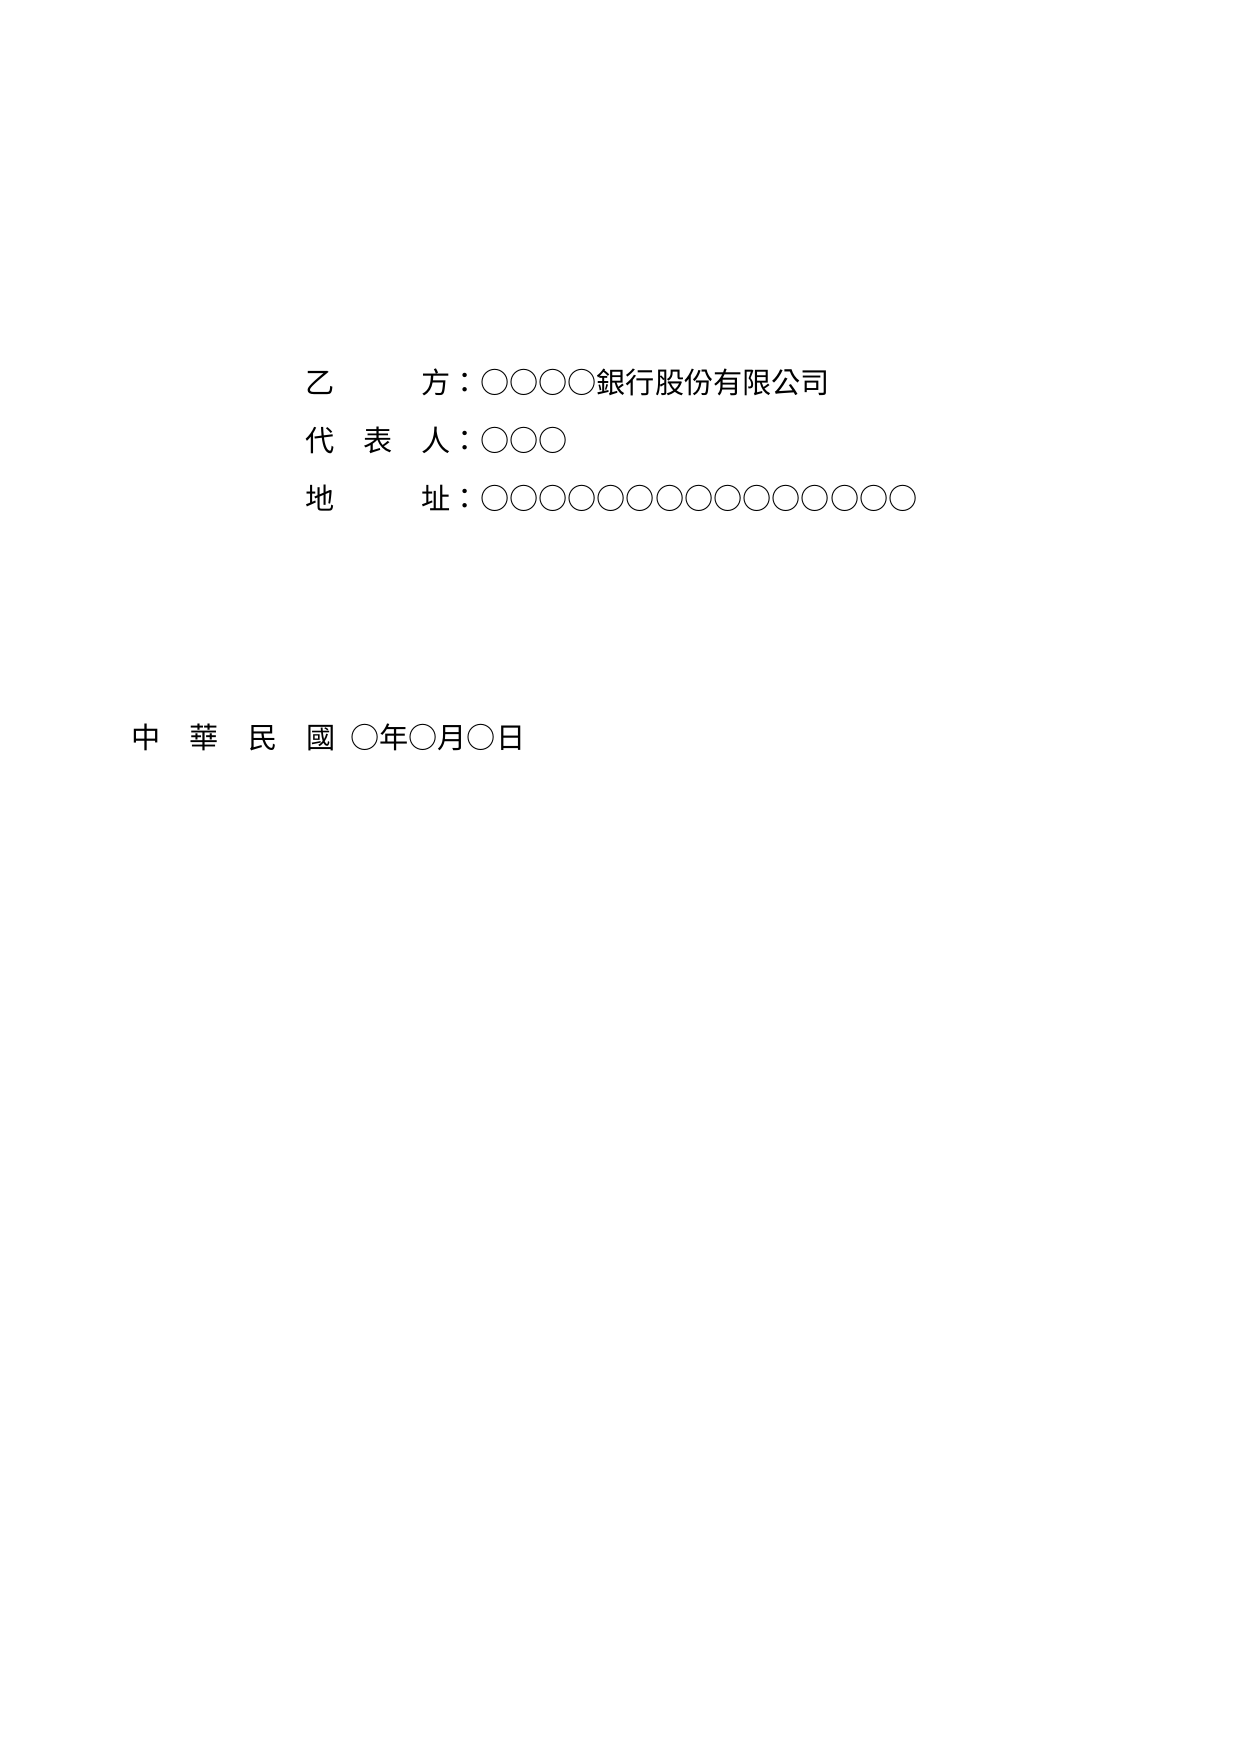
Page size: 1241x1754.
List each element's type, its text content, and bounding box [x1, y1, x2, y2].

text 地 址：○○○○○○○○○○○○○○○ [131, 475, 1053, 517]
text 代 表 人：○○○ [131, 417, 1053, 459]
text 乙 方：○○○○銀行股份有限公司 [131, 359, 1053, 402]
text 中 華 民 國 ○年○月○日 [131, 715, 1053, 757]
